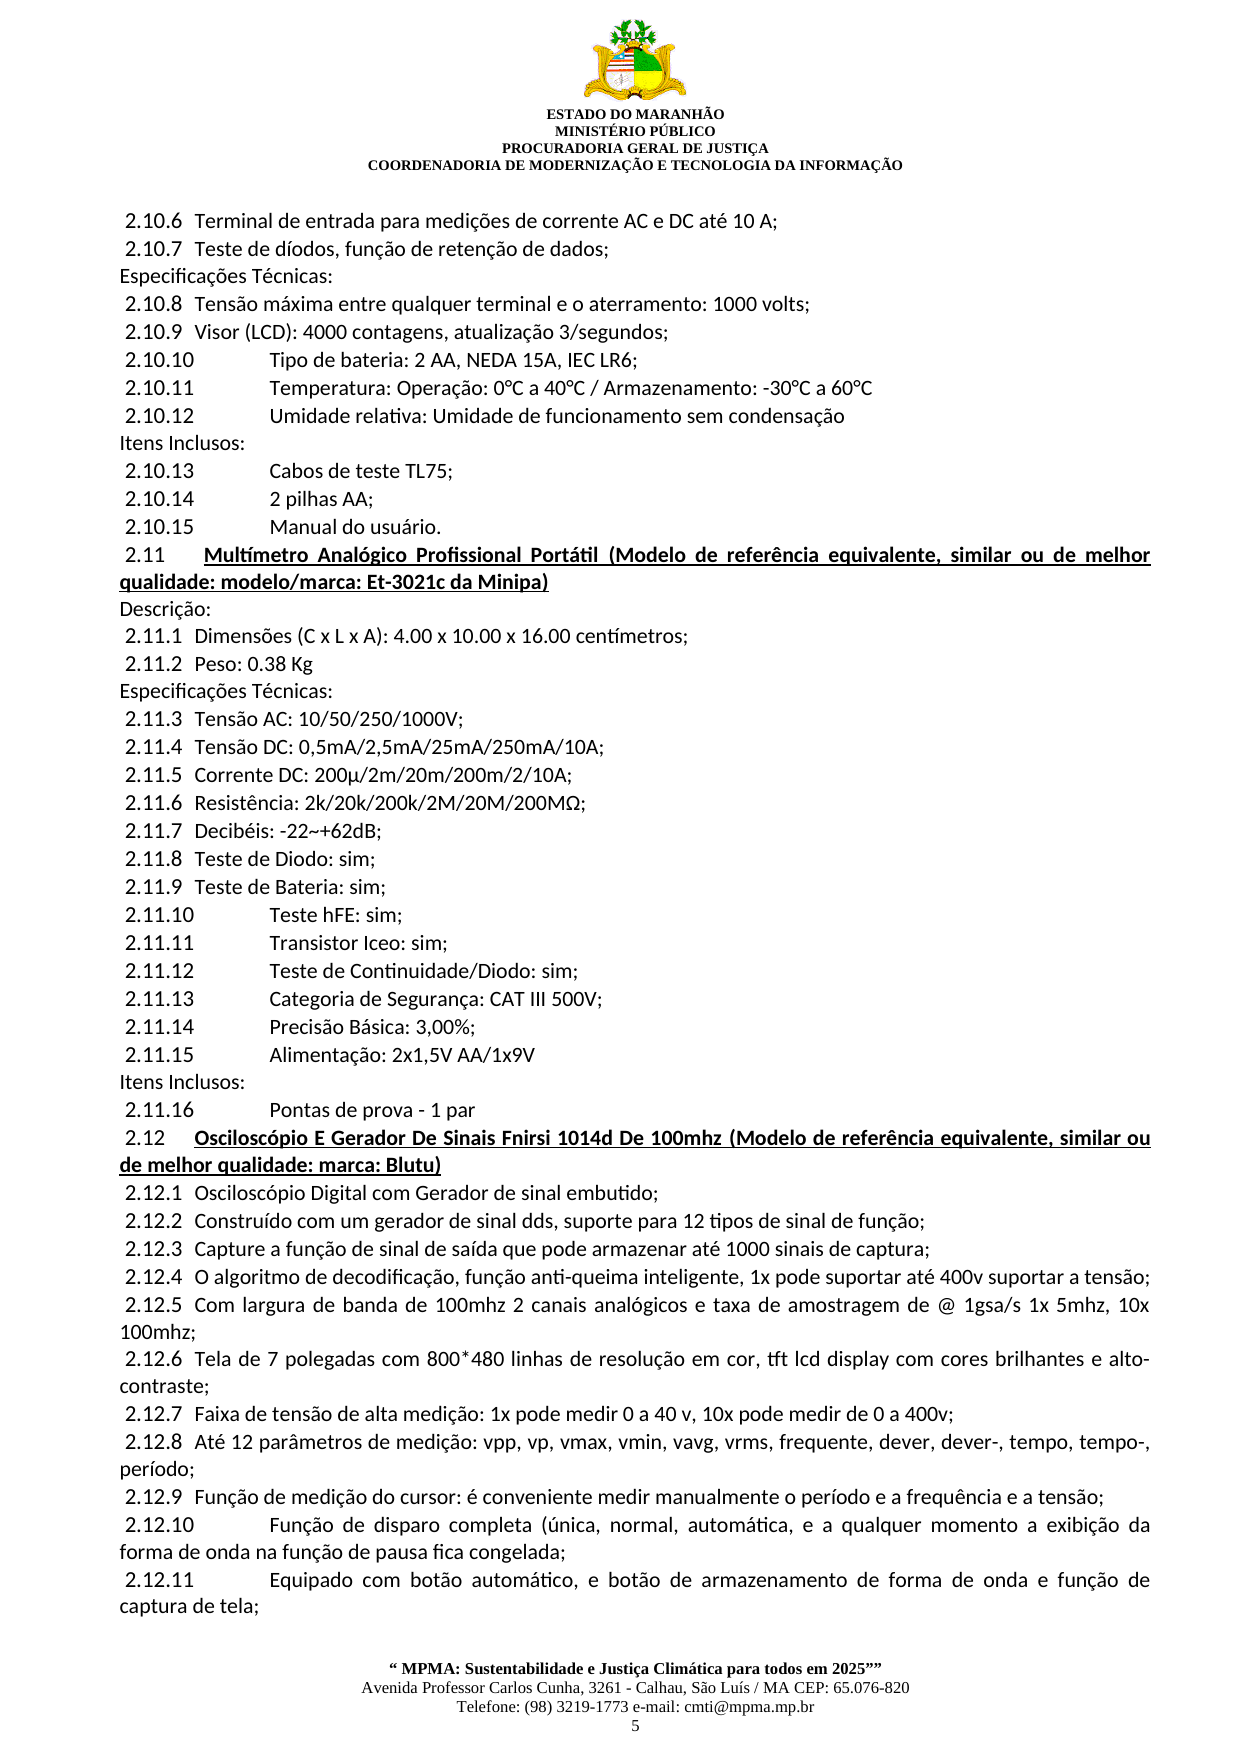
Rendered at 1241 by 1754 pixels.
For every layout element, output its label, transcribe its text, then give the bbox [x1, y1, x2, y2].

list Multímetro Analógico Profissional Portátil (Modelo de referência equivalente, similar ou de melhor qualidade: modelo/marca: Et-3021c da Minipa) [119, 540, 1152, 595]
list Pontas de prova - 1 par [119, 1095, 1152, 1123]
list Itens Inclusos: [119, 1068, 1152, 1095]
list Teste de Bateria: sim; [119, 872, 1152, 900]
list Tipo de bateria: 2 AA, NEDA 15A, IEC LR6; [119, 345, 1152, 373]
list Faixa de tensão de alta medição: 1x pode medir 0 a 40 v, 10x pode medir de 0 a 400v; [119, 1399, 1152, 1427]
list Peso: 0.38 Kg [119, 649, 1152, 677]
list Até 12 parâmetros de medição: vpp, vp, vmax, vmin, vavg, vrms, frequente, dever, dever-, tempo, tempo-, período; [119, 1427, 1152, 1482]
list Terminal de entrada para medições de corrente AC e DC até 10 A; [119, 207, 1152, 234]
list Osciloscópio E Gerador De Sinais Fnirsi 1014d De 100mhz (Modelo de referência equivalente, similar ou de melhor qualidade: marca: Blutu) [119, 1123, 1152, 1178]
list Teste de Diodo: sim; [119, 844, 1152, 872]
list Teste hFE: sim; [119, 900, 1152, 928]
list Descrição: [119, 595, 1152, 621]
list Função de medição do cursor: é conveniente medir manualmente o período e a frequência e a tensão; [119, 1482, 1152, 1510]
list Precisão Básica: 3,00%; [119, 1012, 1152, 1040]
list Alimentação: 2x1,5V AA/1x9V [119, 1040, 1152, 1068]
list Corrente DC: 200µ/2m/20m/200m/2/10A; [119, 760, 1152, 788]
list Teste de díodos, função de retenção de dados; [119, 234, 1152, 263]
list Tela de 7 polegadas com 800*480 linhas de resolução em cor, tft lcd display com cores brilhantes e alto-contraste; [119, 1344, 1152, 1399]
list Com largura de banda de 100mhz 2 canais analógicos e taxa de amostragem de @ 1gsa/s 1x 5mhz, 10x 100mhz; [119, 1290, 1152, 1344]
list O algoritmo de decodificação, função anti-queima inteligente, 1x pode suportar até 400v suportar a tensão; [119, 1262, 1152, 1290]
list Tensão DC: 0,5mA/2,5mA/25mA/250mA/10A; [119, 732, 1152, 760]
list Equipado com botão automático, e botão de armazenamento de forma de onda e função de captura de tela; [119, 1565, 1152, 1619]
list Manual do usuário. [119, 512, 1152, 540]
list Capture a função de sinal de saída que pode armazenar até 1000 sinais de captura; [119, 1234, 1152, 1262]
list Teste de Continuidade/Diodo: sim; [119, 956, 1152, 984]
list Tensão máxima entre qualquer terminal e o aterramento: 1000 volts; [119, 289, 1152, 317]
list Especificações Técnicas: [119, 677, 1152, 704]
list Visor (LCD): 4000 contagens, atualização 3/segundos; [119, 317, 1152, 345]
list Resistência: 2k/20k/200k/2M/20M/200MΩ; [119, 788, 1152, 816]
list Construído com um gerador de sinal dds, suporte para 12 tipos de sinal de função; [119, 1206, 1152, 1234]
list Transistor Iceo: sim; [119, 928, 1152, 956]
list Função de disparo completa (única, normal, automática, e a qualquer momento a exibição da forma de onda na função de pausa fica congelada; [119, 1510, 1152, 1565]
list Dimensões (C x L x A): 4.00 x 10.00 x 16.00 centímetros; [119, 621, 1152, 649]
list Categoria de Segurança: CAT III 500V; [119, 984, 1152, 1012]
list Decibéis: -22~+62dB; [119, 816, 1152, 844]
list Itens Inclusos: [119, 429, 1152, 456]
list Cabos de teste TL75; [119, 456, 1152, 484]
list 2 pilhas AA; [119, 484, 1152, 512]
list Umidade relativa: Umidade de funcionamento sem condensação [119, 401, 1152, 429]
list Tensão AC: 10/50/250/1000V; [119, 704, 1152, 732]
list Temperatura: Operação: 0°C a 40°C / Armazenamento: -30°C a 60°C [119, 373, 1152, 401]
list Osciloscópio Digital com Gerador de sinal embutido; [119, 1178, 1152, 1206]
list Especificações Técnicas: [119, 263, 1152, 289]
